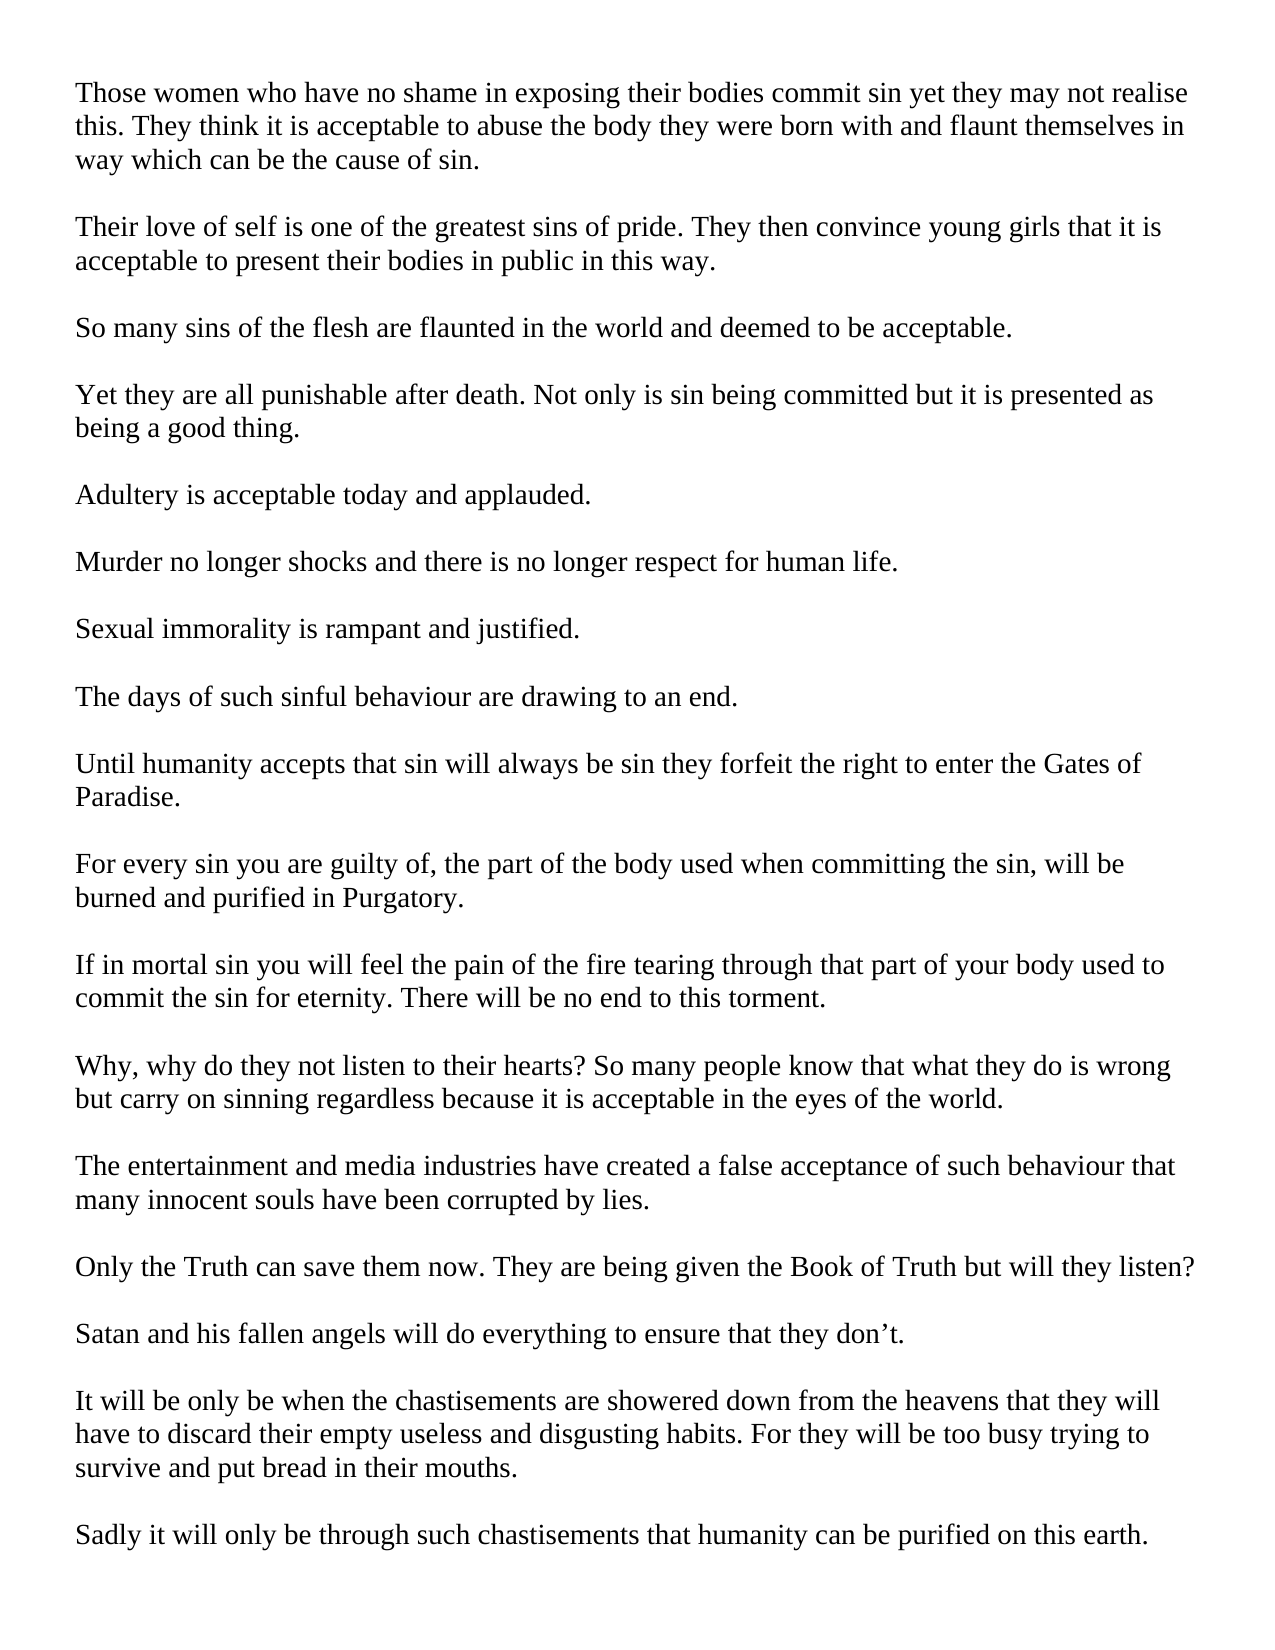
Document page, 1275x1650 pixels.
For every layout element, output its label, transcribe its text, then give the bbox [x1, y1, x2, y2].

text Those women who have no shame in exposing their bodies commit sin yet they may not realise this. They think it is acceptable to abuse the body they were born with and flaunt themselves in way which can be the cause of sin. [75, 75, 1200, 176]
text Until humanity accepts that sin will always be sin they forfeit the right to enter the Gates of Paradise. [75, 746, 1200, 813]
text Sexual immorality is rampant and justified. [75, 612, 1200, 645]
text It will be only be when the chastisements are showered down from the heavens that they will have to discard their empty useless and disgusting habits. For they will be too busy trying to survive and put bread in their mouths. [75, 1383, 1200, 1484]
text Sadly it will only be through such chastisements that humanity can be purified on this earth. [75, 1517, 1200, 1551]
text Their love of self is one of the greatest sins of pride. They then convince young girls that it is acceptable to present their bodies in public in this way. [75, 209, 1200, 276]
text Adultery is acceptable today and applauded. [75, 477, 1200, 511]
text The entertainment and media industries have created a false acceptance of such behaviour that many innocent souls have been corrupted by lies. [75, 1148, 1200, 1215]
text Yet they are all punishable after death. Not only is sin being committed but it is presented as being a good thing. [75, 377, 1200, 444]
text Murder no longer shocks and there is no longer respect for human life. [75, 544, 1200, 578]
text Why, why do they not listen to their hearts? So many people know that what they do is wrong but carry on sinning regardless because it is acceptable in the eyes of the world. [75, 1048, 1200, 1115]
text For every sin you are guilty of, the part of the body used when committing the sin, will be burned and purified in Purgatory. [75, 846, 1200, 913]
text If in mortal sin you will feel the pain of the fire tearing through that part of your body used to commit the sin for eternity. There will be no end to this torment. [75, 947, 1200, 1014]
text The days of such sinful behaviour are drawing to an end. [75, 679, 1200, 712]
text Satan and his fallen angels will do everything to ensure that they don’t. [75, 1316, 1200, 1349]
text Only the Truth can save them now. They are being given the Book of Truth but will they listen? [75, 1249, 1200, 1282]
text So many sins of the flesh are flaunted in the world and deemed to be acceptable. [75, 310, 1200, 343]
